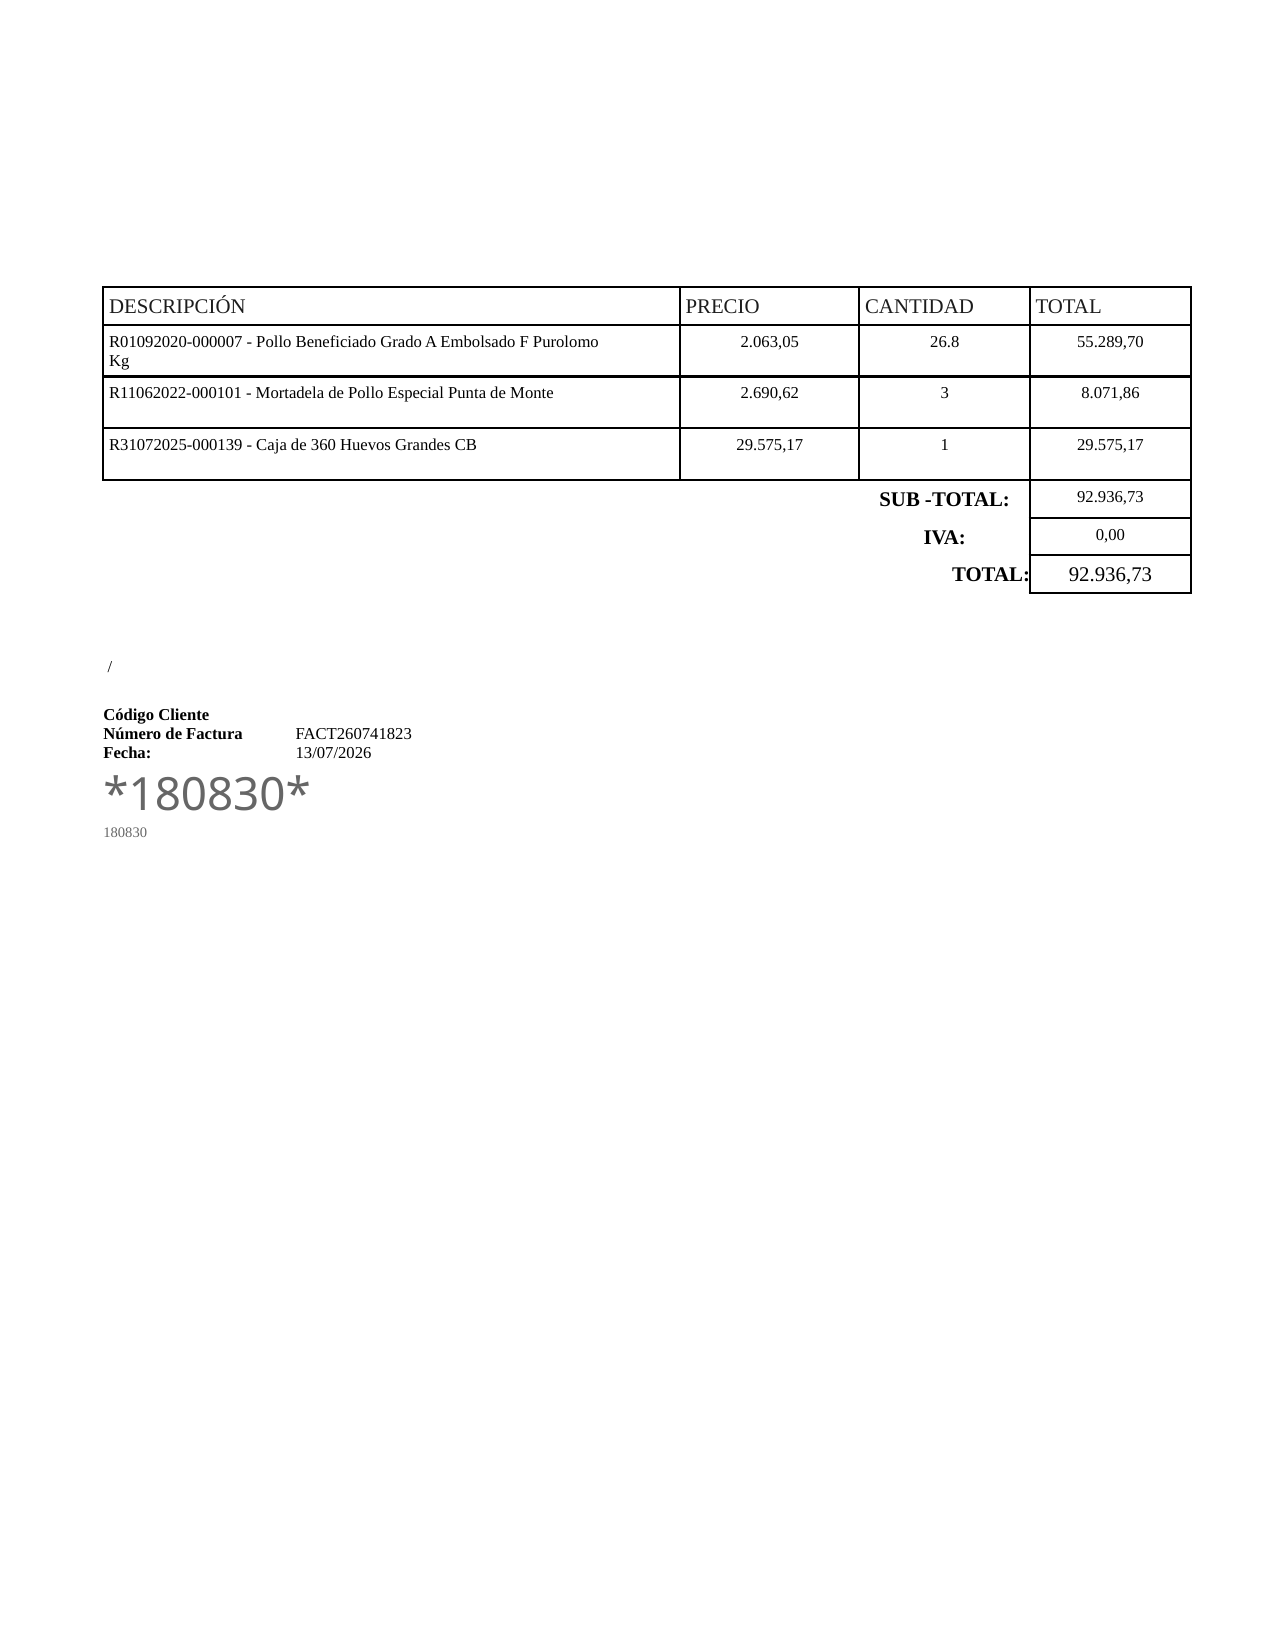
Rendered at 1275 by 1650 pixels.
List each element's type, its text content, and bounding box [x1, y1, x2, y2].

table_header [103, 594, 858, 618]
table_cell R31072025-000139 - Caja de 360 Huevos Grandes CB [104, 429, 679, 479]
table_header PRECIO [681, 288, 858, 323]
table_cell [103, 637, 858, 656]
table_cell / [103, 656, 858, 676]
table_cell 3 [860, 378, 1029, 427]
table_cell TOTAL: [859, 554, 1029, 592]
table_cell 92.936,73 [1031, 481, 1190, 517]
table_cell 29.575,17 [681, 429, 858, 479]
table_cell IVA: [859, 517, 1029, 554]
table_cell 26.8 [860, 326, 1029, 375]
table_cell 29.575,17 [1031, 429, 1190, 479]
table_cell 8.071,86 [1031, 378, 1190, 427]
table_cell R11062022-000101 - Mortadela de Pollo Especial Punta de Monte [104, 378, 679, 427]
table_header [295, 704, 517, 723]
table_cell FACT260741823 [295, 724, 517, 743]
table_cell [103, 618, 858, 637]
table_header Código Cliente [103, 704, 295, 723]
table_cell 55.289,70 [1031, 326, 1190, 375]
text 180830 [103, 824, 1137, 841]
text *180830* [103, 762, 1137, 824]
table_cell 2.690,62 [681, 378, 858, 427]
table_cell SUB -TOTAL: [859, 481, 1029, 517]
table_cell 2.063,05 [681, 326, 858, 375]
table_cell Fecha: [103, 743, 295, 762]
table_cell R01092020-000007 - Pollo Beneficiado Grado A Embolsado F Purolomo Kg [104, 326, 679, 375]
table_cell 1 [860, 429, 1029, 479]
table_cell Número de Factura [103, 724, 295, 743]
table_cell 0,00 [1031, 519, 1190, 554]
table_cell [103, 481, 859, 592]
table_header TOTAL [1031, 288, 1190, 323]
table_cell 92.936,73 [1031, 556, 1190, 592]
table_cell 13/07/2026 [295, 743, 517, 762]
table_header DESCRIPCIÓN [104, 288, 679, 323]
table_header CANTIDAD [860, 288, 1029, 323]
